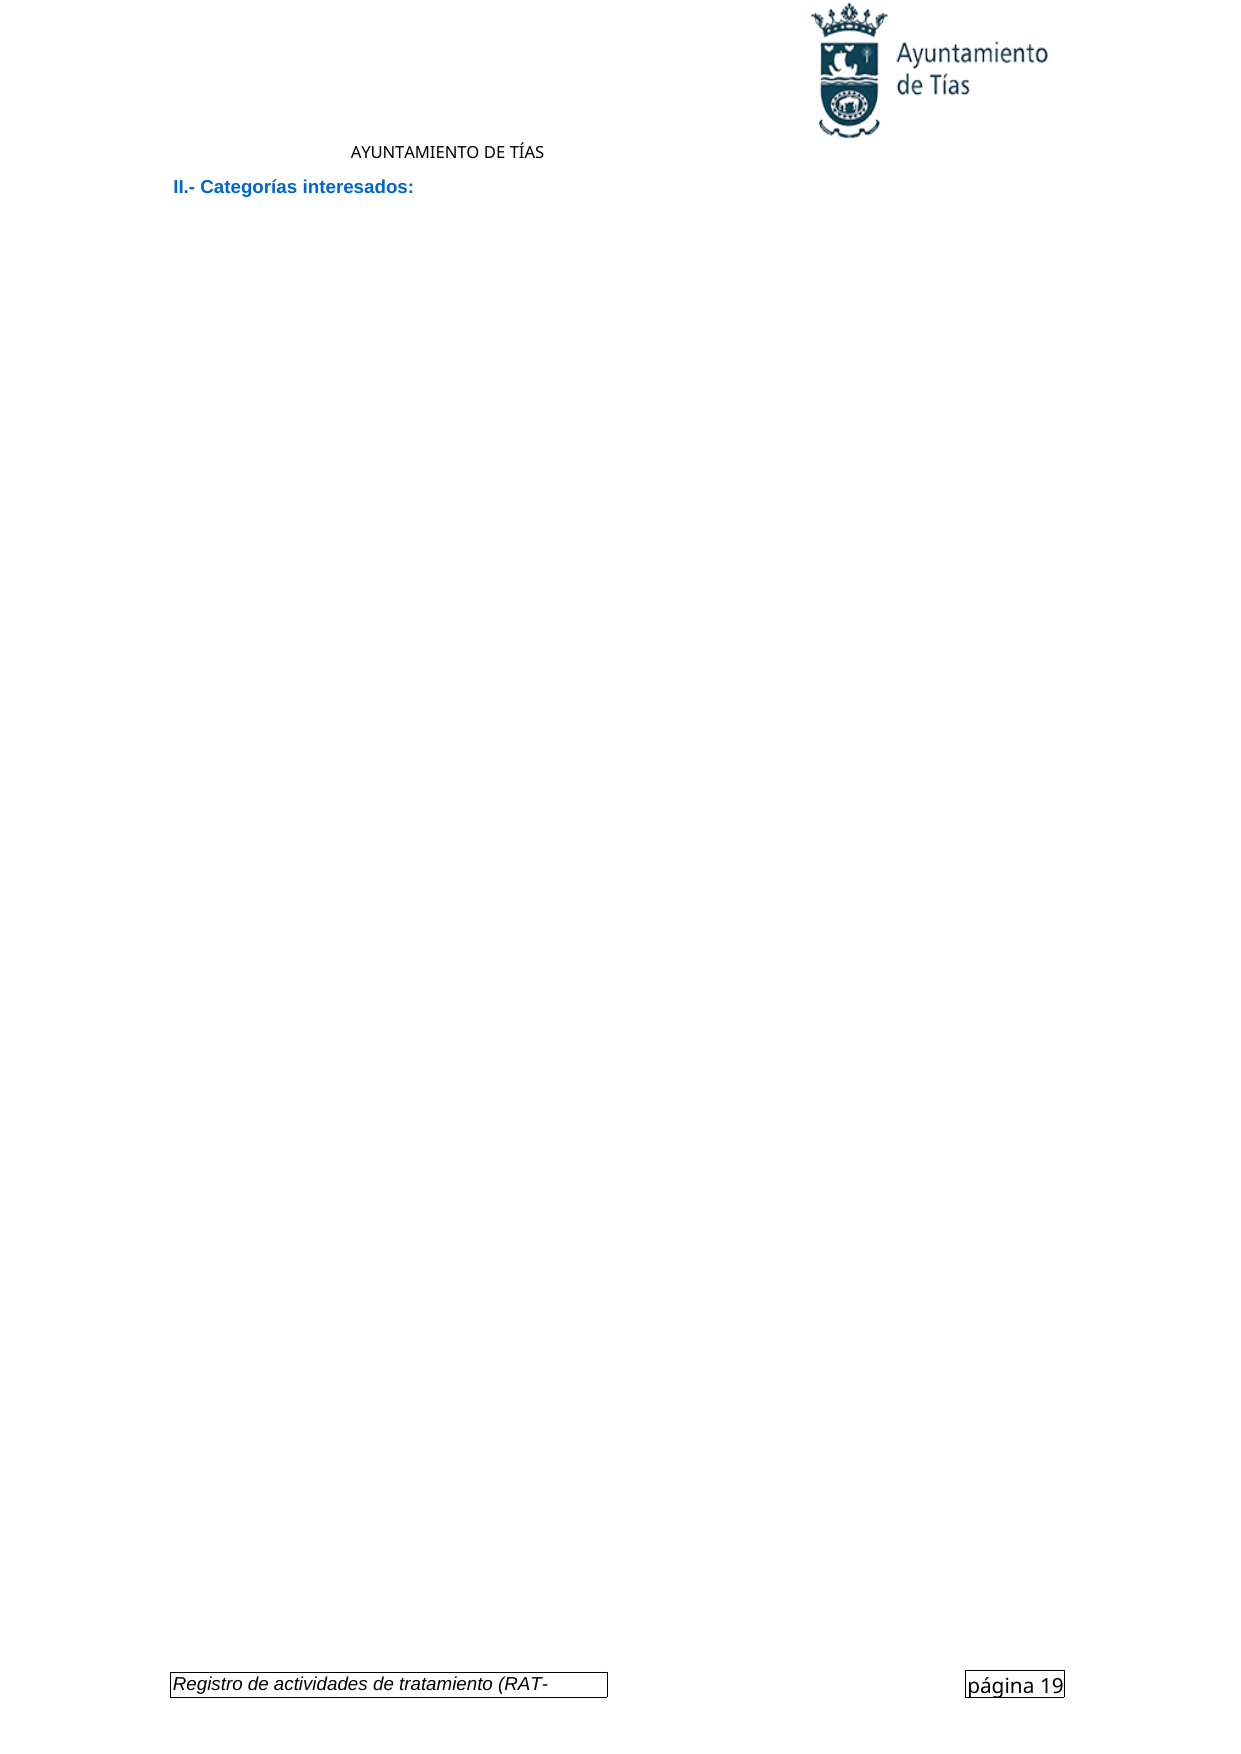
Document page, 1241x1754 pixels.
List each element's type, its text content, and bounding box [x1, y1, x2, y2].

table_cell II.- Categorías interesados: [162, 169, 1068, 200]
table_cell [162, 140, 324, 169]
table_cell AYUNTAMIENTO DE TÍAS [324, 140, 1068, 169]
